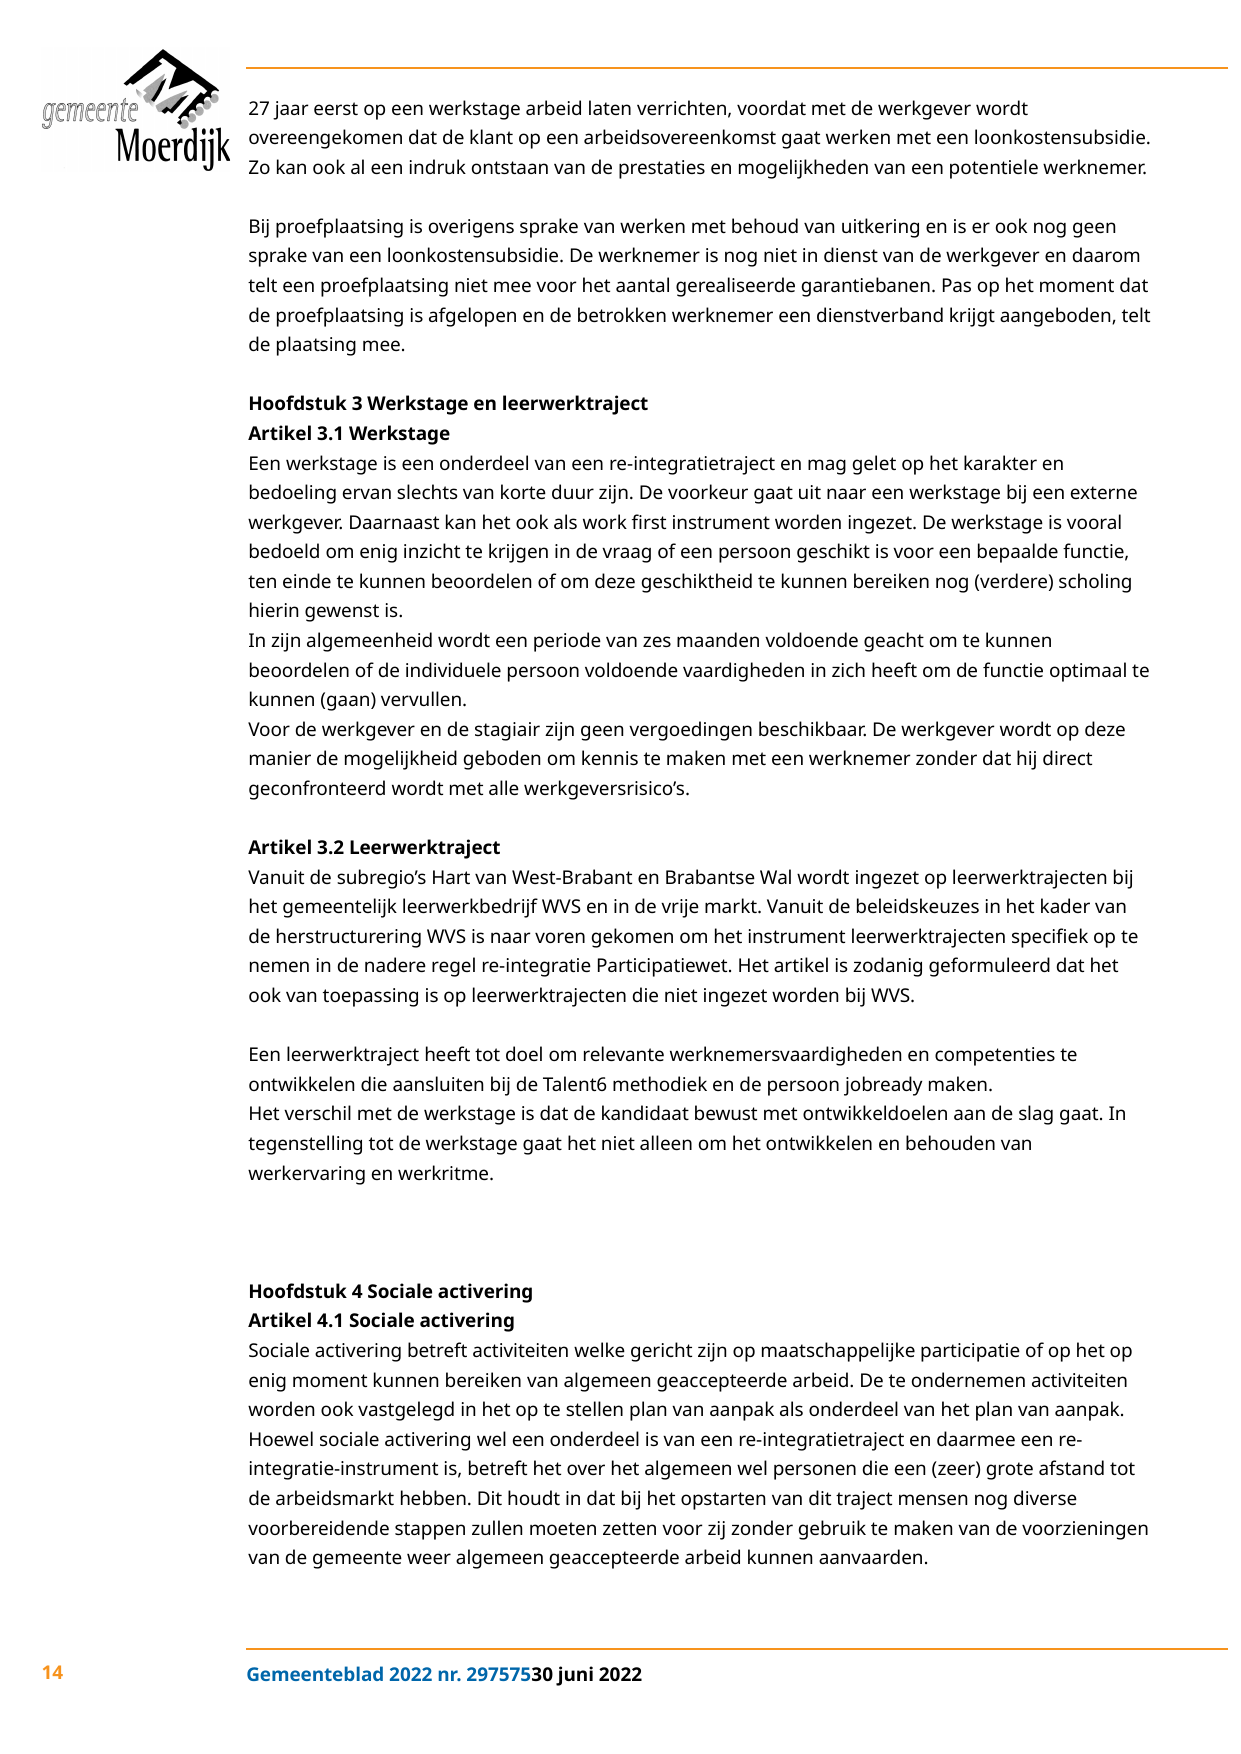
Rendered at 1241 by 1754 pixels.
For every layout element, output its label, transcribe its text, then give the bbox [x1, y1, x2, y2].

text Het verschil met de werkstage is dat de kandidaat bewust met ontwikkeldoelen aan de slag gaat. In tegenstelling tot de werkstage gaat het niet alleen om het ontwikkelen en behouden van werkervaring en werkritme. [248, 1101, 1152, 1186]
text 27 jaar eerst op een werkstage arbeid laten verrichten, voordat met de werkgever wordt overeengekomen dat de klant op een arbeidsovereenkomst gaat werken met een loonkostensubsidie. Zo kan ook al een indruk ontstaan van de prestaties en mogelijkheden van een potentiele werknemer. [248, 95, 1152, 180]
text Hoewel sociale activering wel een onderdeel is van een re-integratietraject en daarmee een re-integratie-instrument is, betreft het over het algemeen wel personen die een (zeer) grote afstand tot de arbeidsmarkt hebben. Dit houdt in dat bij het opstarten van dit traject mensen nog diverse voorbereidende stappen zullen moeten zetten voor zij zonder gebruik te maken van de voorzieningen van de gemeente weer algemeen geaccepteerde arbeid kunnen aanvaarden. [248, 1426, 1152, 1570]
text Hoofdstuk 4 Sociale activering [248, 1278, 1152, 1304]
text Artikel 3.1 Werkstage [248, 420, 1152, 446]
text Vanuit de subregio’s Hart van West-Brabant en Brabantse Wal wordt ingezet op leerwerktrajecten bij het gemeentelijk leerwerkbedrijf WVS en in de vrije markt. Vanuit de beleidskeuzes in het kader van de herstructurering WVS is naar voren gekomen om het instrument leerwerktrajecten specifiek op te nemen in de nadere regel re-integratie Participatiewet. Het artikel is zodanig geformuleerd dat het ook van toepassing is op leerwerktrajecten die niet ingezet worden bij WVS. [248, 864, 1152, 1008]
text Artikel 3.2 Leerwerktraject [248, 834, 1152, 860]
text Voor de werkgever en de stagiair zijn geen vergoedingen beschikbaar. De werkgever wordt op deze manier de mogelijkheid geboden om kennis te maken met een werknemer zonder dat hij direct geconfronteerd wordt met alle werkgeversrisico’s. [248, 716, 1152, 801]
text Hoofdstuk 3 Werkstage en leerwerktraject [248, 391, 1152, 416]
text In zijn algemeenheid wordt een periode van zes maanden voldoende geacht om te kunnen beoordelen of de individuele persoon voldoende vaardigheden in zich heeft om de functie optimaal te kunnen (gaan) vervullen. [248, 627, 1152, 712]
text Artikel 4.1 Sociale activering [248, 1308, 1152, 1333]
picture [41, 47, 231, 172]
text Bij proefplaatsing is overigens sprake van werken met behoud van uitkering en is er ook nog geen sprake van een loonkostensubsidie. De werknemer is nog niet in dienst van de werkgever en daarom telt een proefplaatsing niet mee voor het aantal gerealiseerde garantiebanen. Pas op het moment dat de proefplaatsing is afgelopen en de betrokken werknemer een dienstverband krijgt aangeboden, telt de plaatsing mee. [248, 213, 1152, 357]
text Een werkstage is een onderdeel van een re-integratietraject en mag gelet op het karakter en bedoeling ervan slechts van korte duur zijn. De voorkeur gaat uit naar een werkstage bij een externe werkgever. Daarnaast kan het ook als work first instrument worden ingezet. De werkstage is vooral bedoeld om enig inzicht te krijgen in de vraag of een persoon geschikt is voor een bepaalde functie, ten einde te kunnen beoordelen of om deze geschiktheid te kunnen bereiken nog (verdere) scholing hierin gewenst is. [248, 450, 1152, 623]
text Een leerwerktraject heeft tot doel om relevante werknemersvaardigheden en competenties te ontwikkelen die aansluiten bij de Talent6 methodiek en de persoon jobready maken. [248, 1041, 1152, 1097]
text Sociale activering betreft activiteiten welke gericht zijn op maatschappelijke participatie of op het op enig moment kunnen bereiken van algemeen geaccepteerde arbeid. De te ondernemen activiteiten worden ook vastgelegd in het op te stellen plan van aanpak als onderdeel van het plan van aanpak. [248, 1337, 1152, 1422]
